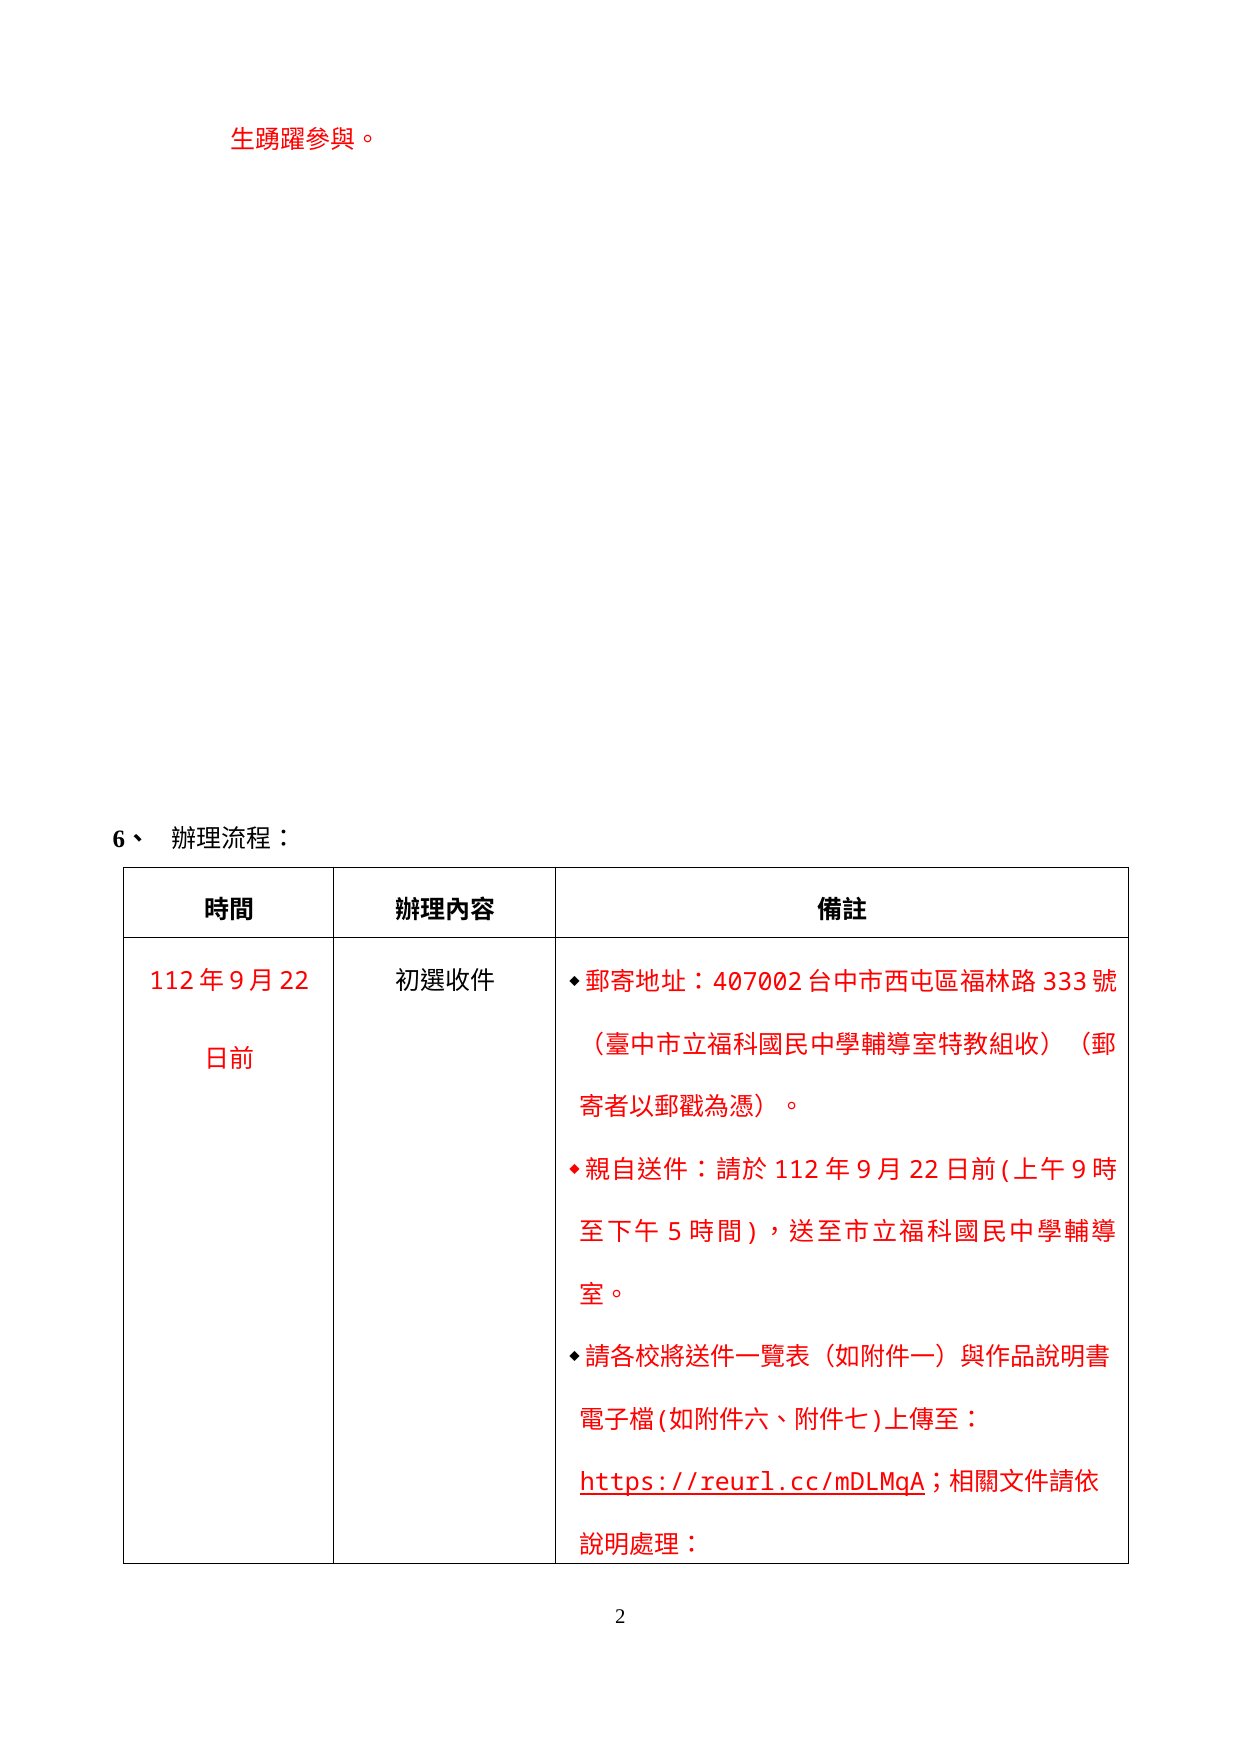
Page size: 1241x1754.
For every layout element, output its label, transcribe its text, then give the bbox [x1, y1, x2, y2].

table_cell 初選收件 [334, 938, 555, 1563]
list 生踴躍參與。 [150, 96, 1128, 159]
table_cell 郵寄地址：407002台中市西屯區福林路333號（臺中市立福科國民中學輔導室特教組收）（郵寄者以郵戳為憑）。 親自送件：請於112年9月22日前(上午9時至下午5時間)，送至市立福科國民中學輔導室。 請各校將送件一覽表（如附件一）與作品說明書電子檔(如附件六、附件七)上傳至：https://reurl.cc/mDLMqA；相關文件請依說明處理： 送件一覽表請依行政區域學校命名，如：西屯區福科國中獨立研究送件一覽表。 同校作品說明書電子檔請壓縮在同一壓縮檔內，壓縮格式請用 ZIP、RAR 或 7Z，檔名以行政區校名方式命名，如：西屯區福科國中獨立研究.7Z。 [556, 938, 1128, 1563]
list 辦理流程： [112, 795, 1128, 857]
table_header 時間 [124, 868, 333, 937]
table_header 備註 [556, 868, 1128, 937]
table_cell 112年9月22日前 [124, 938, 333, 1563]
table_header 辦理內容 [334, 868, 555, 937]
